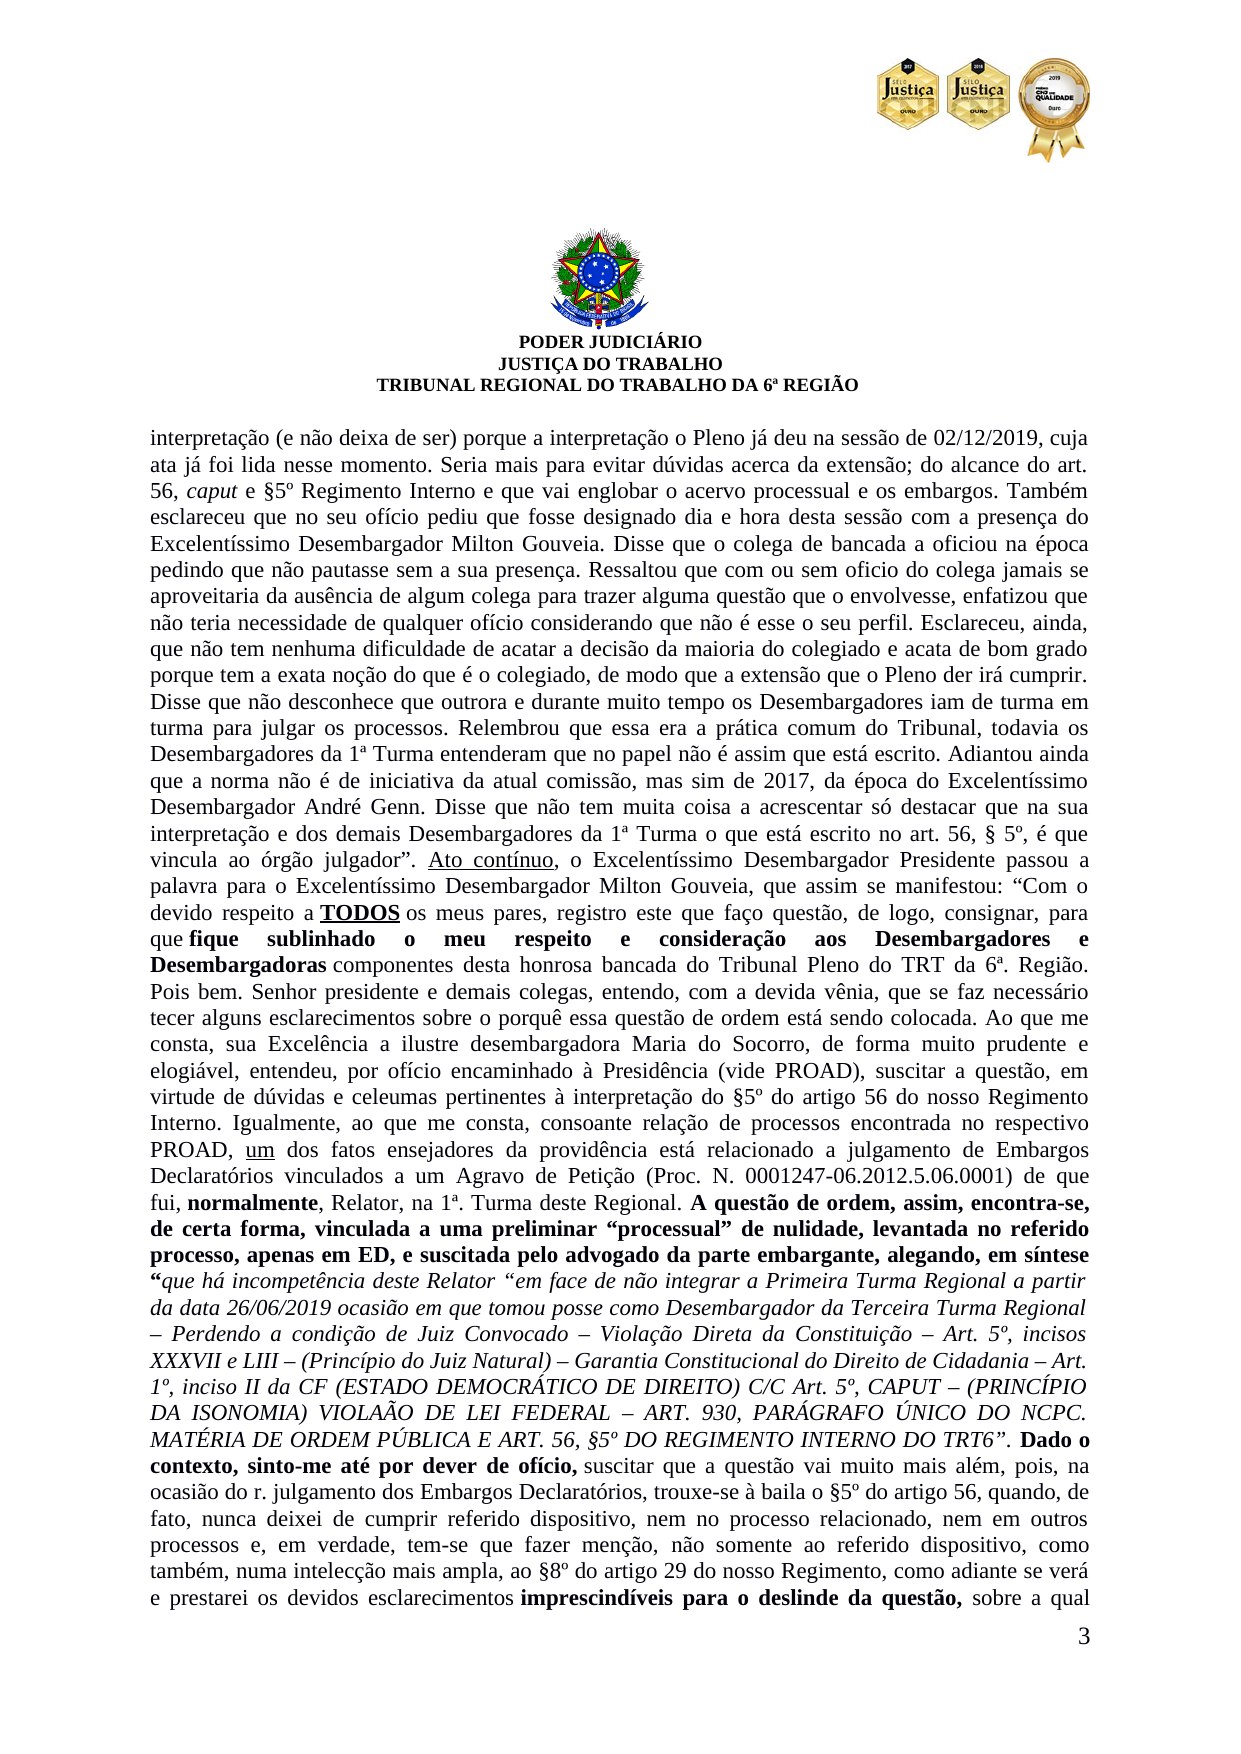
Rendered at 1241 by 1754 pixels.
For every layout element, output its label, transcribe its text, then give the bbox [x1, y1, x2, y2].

text interpretação (e não deixa de ser) porque a interpretação o Pleno já deu na sessão de 02/12/2019, cuja ata já foi lida nesse momento. Seria mais para evitar dúvidas acerca da extensão; do alcance do art. 56, caput e §5º Regimento Interno e que vai englobar o acervo processual e os embargos. Também esclareceu que no seu ofício pediu que fosse designado dia e hora desta sessão com a presença do Excelentíssimo Desembargador Milton Gouveia. Disse que o colega de bancada a oficiou na época pedindo que não pautasse sem a sua presença. Ressaltou que com ou sem oficio do colega jamais se aproveitaria da ausência de algum colega para trazer alguma questão que o envolvesse, enfatizou que não teria necessidade de qualquer ofício considerando que não é esse o seu perfil. Esclareceu, ainda, que não tem nenhuma dificuldade de acatar a decisão da maioria do colegiado e acata de bom grado porque tem a exata noção do que é o colegiado, de modo que a extensão que o Pleno der irá cumprir. Disse que não desconhece que outrora e durante muito tempo os Desembargadores iam de turma em turma para julgar os processos. Relembrou que essa era a prática comum do Tribunal, todavia os Desembargadores da 1ª Turma entenderam que no papel não é assim que está escrito. Adiantou ainda que a norma não é de iniciativa da atual comissão, mas sim de 2017, da época do Excelentíssimo Desembargador André Genn. Disse que não tem muita coisa a acrescentar só destacar que na sua interpretação e dos demais Desembargadores da 1ª Turma o que está escrito no art. 56, § 5º, é que vincula ao órgão julgador”. Ato contínuo, o Excelentíssimo Desembargador Presidente passou a palavra para o Excelentíssimo Desembargador Milton Gouveia, que assim se manifestou: “Com o devido respeito a TODOS os meus pares, registro este que faço questão, de logo, consignar, para que fique sublinhado o meu respeito e consideração aos Desembargadores e Desembargadoras componentes desta honrosa bancada do Tribunal Pleno do TRT da 6ª. Região. Pois bem. Senhor presidente e demais colegas, entendo, com a devida vênia, que se faz necessário tecer alguns esclarecimentos sobre o porquê essa questão de ordem está sendo colocada. Ao que me consta, sua Excelência a ilustre desembargadora Maria do Socorro, de forma muito prudente e elogiável, entendeu, por ofício encaminhado à Presidência (vide PROAD), suscitar a questão, em virtude de dúvidas e celeumas pertinentes à interpretação do §5º do artigo 56 do nosso Regimento Interno. Igualmente, ao que me consta, consoante relação de processos encontrada no respectivo PROAD, um dos fatos ensejadores da providência está relacionado a julgamento de Embargos Declaratórios vinculados a um Agravo de Petição (Proc. N. 0001247-06.2012.5.06.0001) de que fui, normalmente, Relator, na 1ª. Turma deste Regional. A questão de ordem, assim, encontra-se, de certa forma, vinculada a uma preliminar “processual” de nulidade, levantada no referido processo, apenas em ED, e suscitada pelo advogado da parte embargante, alegando, em síntese “que há incompetência deste Relator “em face de não integrar a Primeira Turma Regional a partir da data 26/06/2019 ocasião em que tomou posse como Desembargador da Terceira Turma Regional – Perdendo a condição de Juiz Convocado – Violação Direta da Constituição – Art. 5º, incisos XXXVII e LIII – (Princípio do Juiz Natural) – Garantia Constitucional do Direito de Cidadania – Art. 1º, inciso II da CF (ESTADO DEMOCRÁTICO DE DIREITO) C/C Art. 5º, CAPUT – (PRINCÍPIO DA ISONOMIA) VIOLAÃO DE LEI FEDERAL – ART. 930, PARÁGRAFO ÚNICO DO NCPC. MATÉRIA DE ORDEM PÚBLICA E ART. 56, §5º DO REGIMENTO INTERNO DO TRT6”. Dado o contexto, sinto-me até por dever de ofício, suscitar que a questão vai muito mais além, pois, na ocasião do r. julgamento dos Embargos Declaratórios, trouxe-se à baila o §5º do artigo 56, quando, de fato, nunca deixei de cumprir referido dispositivo, nem no processo relacionado, nem em outros processos e, em verdade, tem-se que fazer menção, não somente ao referido dispositivo, como também, numa intelecção mais ampla, ao §8º do artigo 29 do nosso Regimento, como adiante se verá e prestarei os devidos esclarecimentos imprescindíveis para o deslinde da questão, sobre a qual [150, 424, 1090, 1610]
